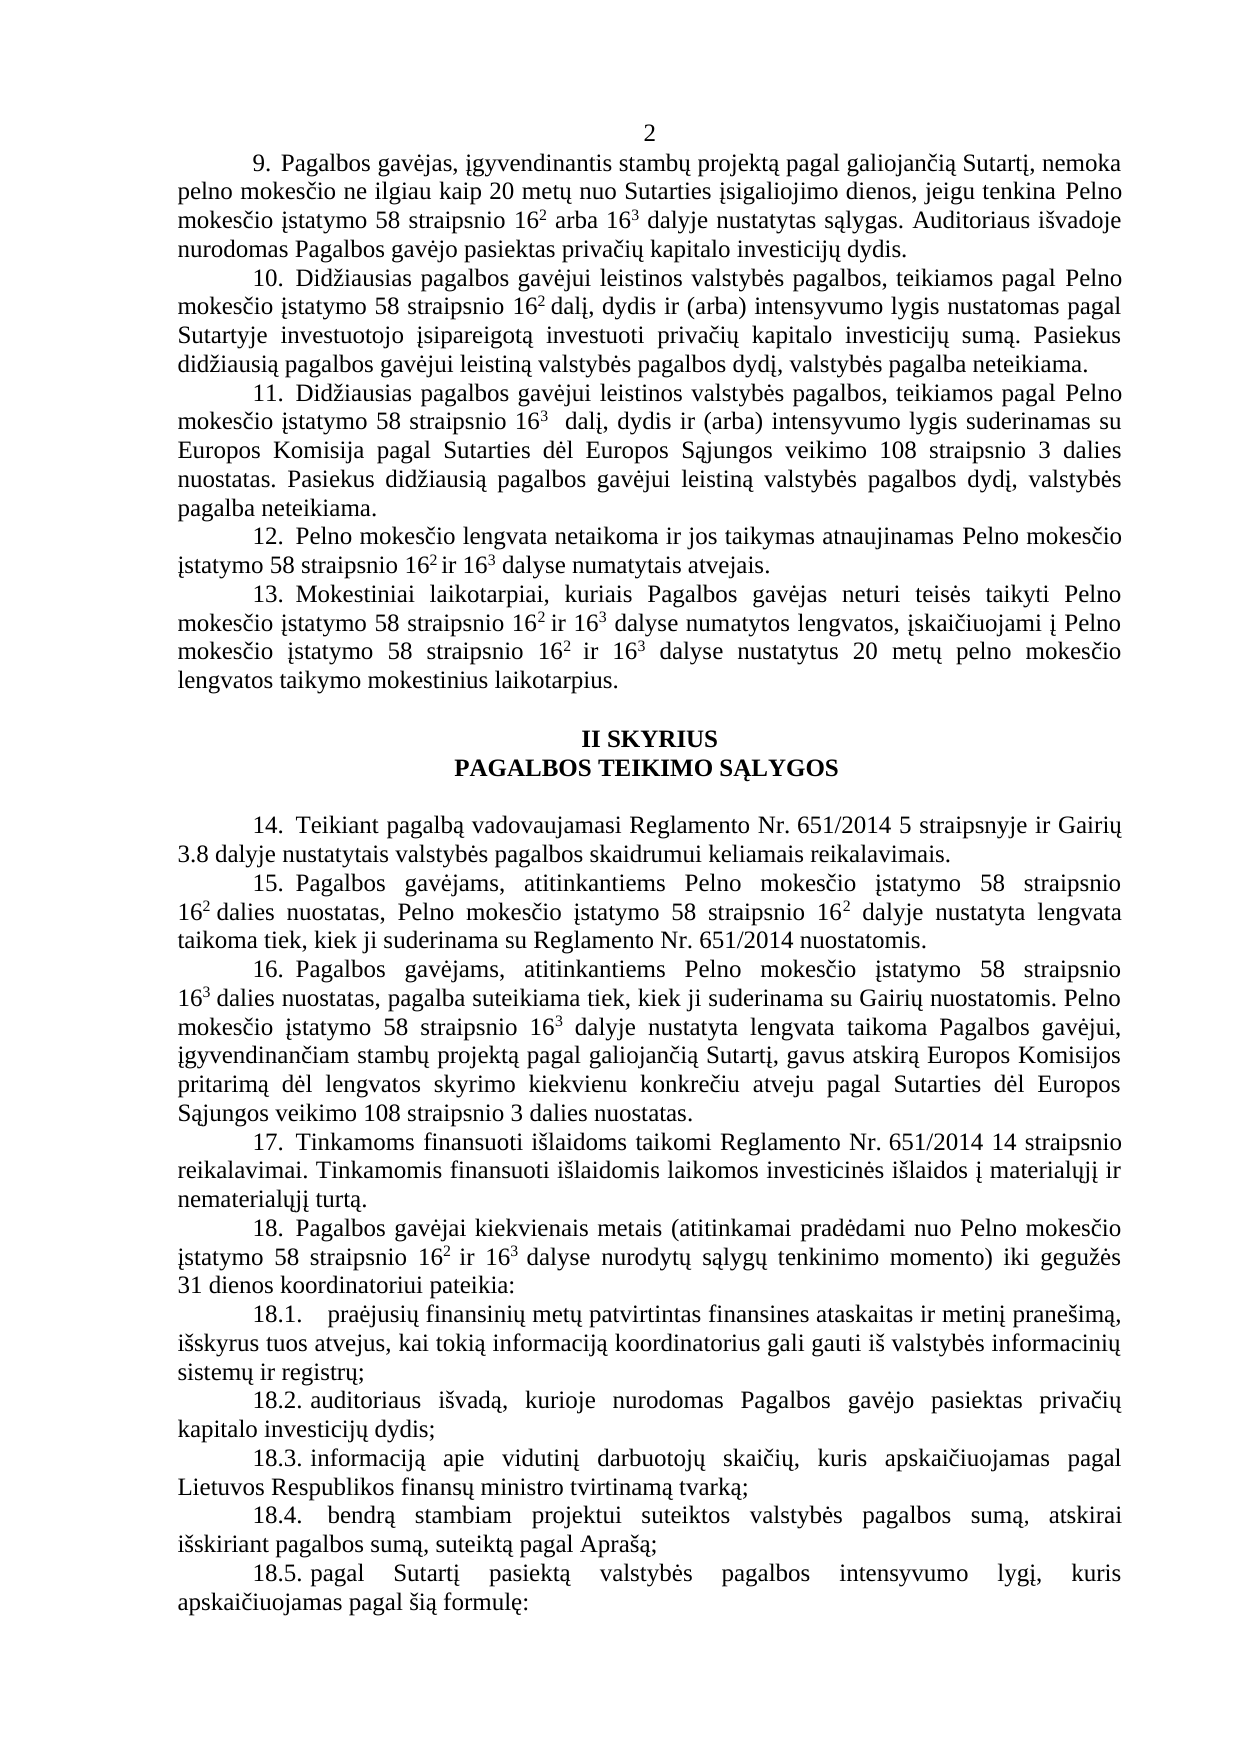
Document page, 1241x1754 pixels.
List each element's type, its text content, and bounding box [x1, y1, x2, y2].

text 18.4. bendrą stambiam projektui suteiktos valstybės pagalbos sumą, atskirai išskiriant pagalbos sumą, suteiktą pagal Aprašą; [177, 1501, 1122, 1558]
text 18.2. auditoriaus išvadą, kurioje nurodomas Pagalbos gavėjo pasiektas privačių kapitalo investicijų dydis; [177, 1386, 1122, 1443]
text 15. Pagalbos gavėjams, atitinkantiems Pelno mokesčio įstatymo 58 straipsnio 162 dalies nuostatas, Pelno mokesčio įstatymo 58 straipsnio 162 dalyje nustatyta lengvata taikoma tiek, kiek ji suderinama su Reglamento Nr. 651/2014 nuostatomis. [177, 868, 1122, 954]
text 10. Didžiausias pagalbos gavėjui leistinos valstybės pagalbos, teikiamos pagal Pelno mokesčio įstatymo 58 straipsnio 162 dalį, dydis ir (arba) intensyvumo lygis nustatomas pagal Sutartyje investuotojo įsipareigotą investuoti privačių kapitalo investicijų sumą. Pasiekus didžiausią pagalbos gavėjui leistiną valstybės pagalbos dydį, valstybės pagalba neteikiama. [177, 263, 1122, 378]
text 16. Pagalbos gavėjams, atitinkantiems Pelno mokesčio įstatymo 58 straipsnio 163 dalies nuostatas, pagalba suteikiama tiek, kiek ji suderinama su Gairių nuostatomis. Pelno mokesčio įstatymo 58 straipsnio 163 dalyje nustatyta lengvata taikoma Pagalbos gavėjui, įgyvendinančiam stambų projektą pagal galiojančią Sutartį, gavus atskirą Europos Komisijos pritarimą dėl lengvatos skyrimo kiekvienu konkrečiu atveju pagal Sutarties dėl Europos Sąjungos veikimo 108 straipsnio 3 dalies nuostatas. [177, 954, 1122, 1127]
text 18. Pagalbos gavėjai kiekvienais metais (atitinkamai pradėdami nuo Pelno mokesčio įstatymo 58 straipsnio 162 ir 163 dalyse nurodytų sąlygų tenkinimo momento) iki gegužės 31 dienos koordinatoriui pateikia: [177, 1213, 1122, 1299]
text 13. Mokestiniai laikotarpiai, kuriais Pagalbos gavėjas neturi teisės taikyti Pelno mokesčio įstatymo 58 straipsnio 162 ir 163 dalyse numatytos lengvatos, įskaičiuojami į Pelno mokesčio įstatymo 58 straipsnio 162 ir 163 dalyse nustatytus 20 metų pelno mokesčio lengvatos taikymo mokestinius laikotarpius. [177, 579, 1122, 694]
text 18.3. informaciją apie vidutinį darbuotojų skaičių, kuris apskaičiuojamas pagal Lietuvos Respublikos finansų ministro tvirtinamą tvarką; [177, 1443, 1122, 1501]
text 14. Teikiant pagalbą vadovaujamasi Reglamento Nr. 651/2014 5 straipsnyje ir Gairių 3.8 dalyje nustatytais valstybės pagalbos skaidrumui keliamais reikalavimais. [177, 811, 1122, 868]
text II SKYRIUS [177, 724, 1122, 753]
text PAGALBOS TEIKIMO SĄLYGOS [177, 753, 1122, 782]
text 17. Tinkamoms finansuoti išlaidoms taikomi Reglamento Nr. 651/2014 14 straipsnio reikalavimai. Tinkamomis finansuoti išlaidomis laikomos investicinės išlaidos į materialųjį ir nematerialųjį turtą. [177, 1127, 1122, 1213]
text 18.1. praėjusių finansinių metų patvirtintas finansines ataskaitas ir metinį pranešimą, išskyrus tuos atvejus, kai tokią informaciją koordinatorius gali gauti iš valstybės informacinių sistemų ir registrų; [177, 1299, 1122, 1386]
text 12. Pelno mokesčio lengvata netaikoma ir jos taikymas atnaujinamas Pelno mokesčio įstatymo 58 straipsnio 162 ir 163 dalyse numatytais atvejais. [177, 521, 1122, 579]
text 18.5. pagal Sutartį pasiektą valstybės pagalbos intensyvumo lygį, kuris apskaičiuojamas pagal šią formulę: [177, 1558, 1122, 1616]
text 9. Pagalbos gavėjas, įgyvendinantis stambų projektą pagal galiojančią Sutartį, nemoka pelno mokesčio ne ilgiau kaip 20 metų nuo Sutarties įsigaliojimo dienos, jeigu tenkina Pelno mokesčio įstatymo 58 straipsnio 162 arba 163 dalyje nustatytas sąlygas. Auditoriaus išvadoje nurodomas Pagalbos gavėjo pasiektas privačių kapitalo investicijų dydis. [177, 148, 1122, 263]
text 11. Didžiausias pagalbos gavėjui leistinos valstybės pagalbos, teikiamos pagal Pelno mokesčio įstatymo 58 straipsnio 163 dalį, dydis ir (arba) intensyvumo lygis suderinamas su Europos Komisija pagal Sutarties dėl Europos Sąjungos veikimo 108 straipsnio 3 dalies nuostatas. Pasiekus didžiausią pagalbos gavėjui leistiną valstybės pagalbos dydį, valstybės pagalba neteikiama. [177, 378, 1122, 521]
